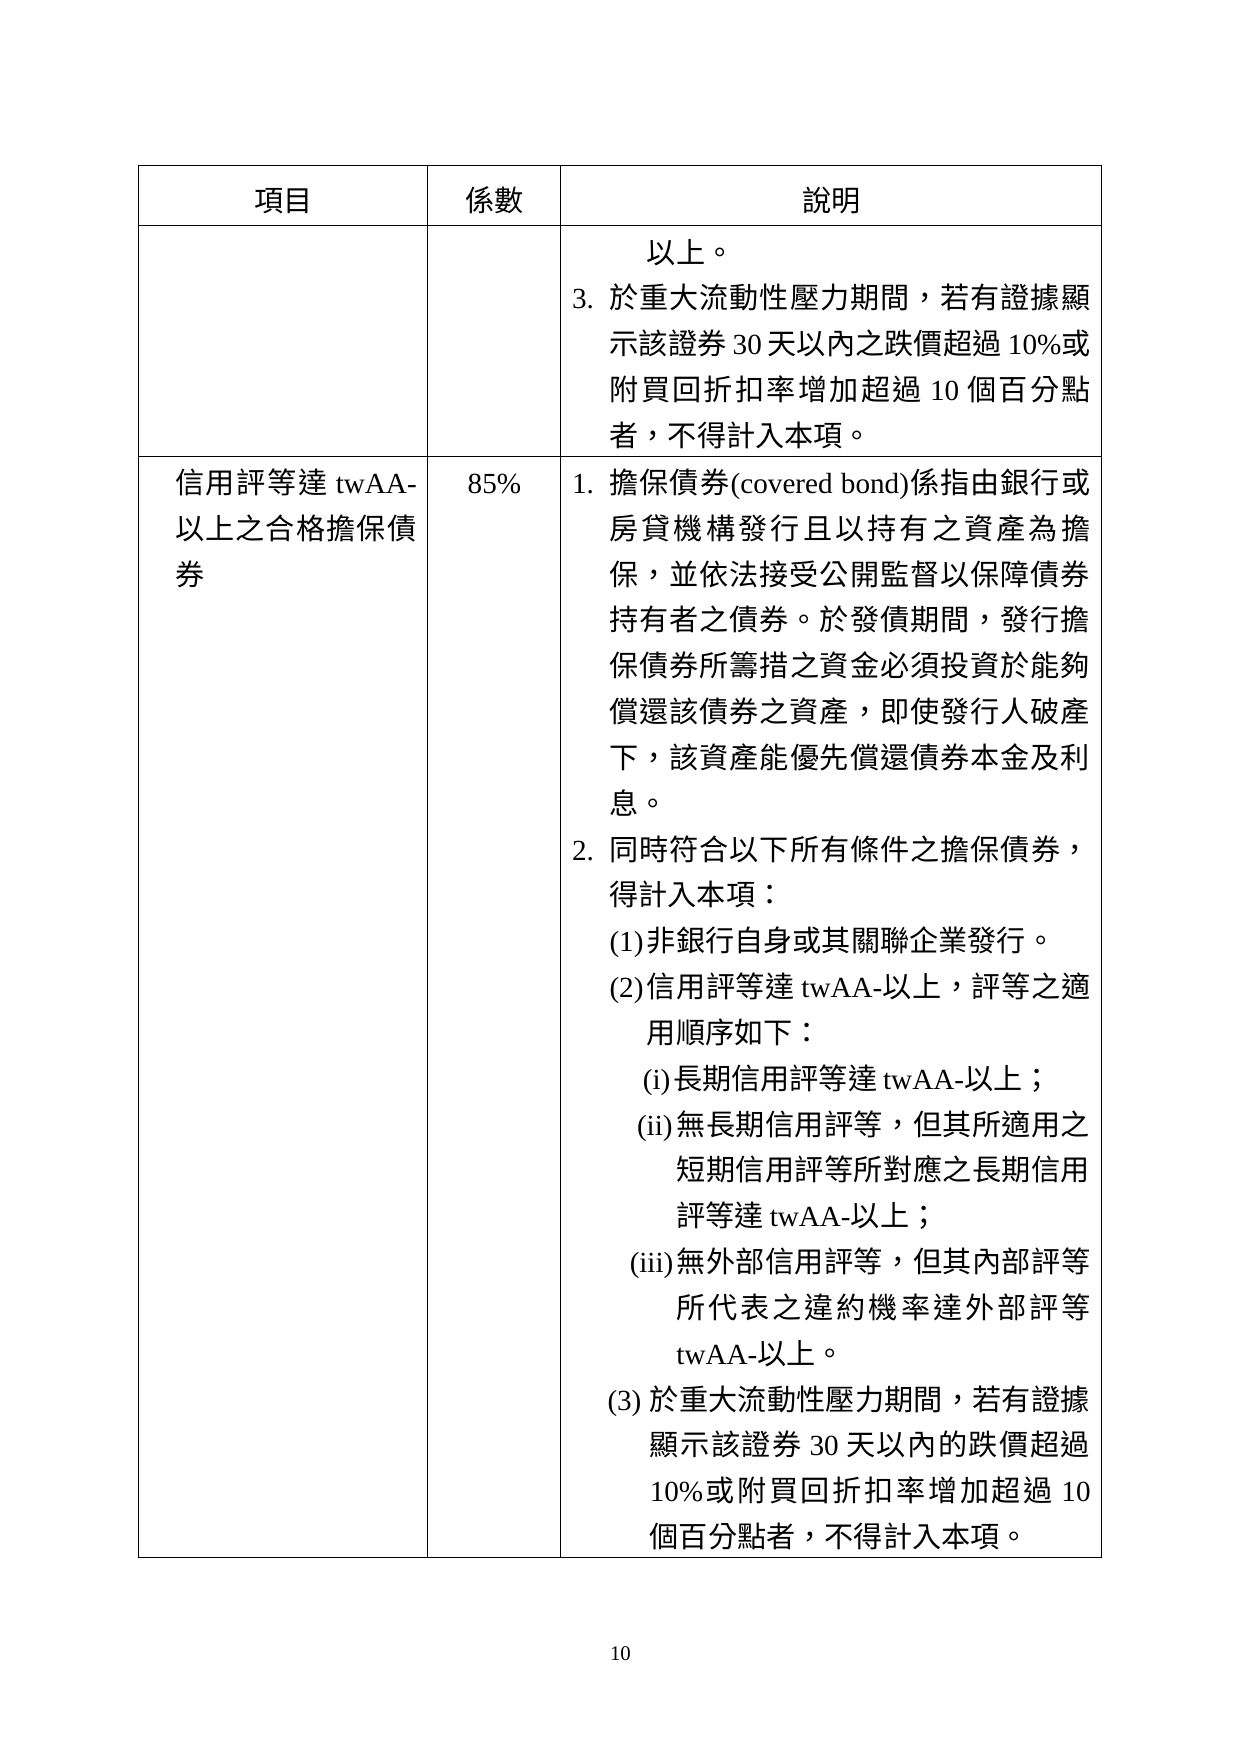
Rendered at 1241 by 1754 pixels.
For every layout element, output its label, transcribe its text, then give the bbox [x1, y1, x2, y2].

table_cell 信用評等達twAA-以上之合格擔保債券 [139, 457, 427, 1557]
table_header 係數 [428, 166, 560, 225]
table_header 說明 [561, 166, 1101, 225]
table_cell 85% [428, 457, 560, 1557]
table_cell [428, 226, 560, 456]
table_cell 擔保債券(covered bond)係指由銀行或房貸機構發行且以持有之資產為擔保，並依法接受公開監督以保障債券持有者之債券。於發債期間，發行擔保債券所籌措之資金必須投資於能夠償還該債券之資產，即使發行人破產下，該資產能優先償還債券本金及利息。 同時符合以下所有條件之擔保債券，得計入本項： 非銀行自身或其關聯企業發行。 信用評等達twAA-以上，評等之適用順序如下： 長期信用評等達twAA-以上； 無長期信用評等，但其所適用之短期信用評等所對應之長期信用評等達twAA-以上； 無外部信用評等，但其內部評等所代表之違約機率達外部評等twAA-以上。 於重大流動性壓力期間，若有證據顯示該證券30天以內的跌價超過10%或附買回折扣率增加超過10個百分點者，不得計入本項。 [561, 457, 1101, 1557]
table_header 項目 [139, 166, 427, 225]
table_cell 同時符合以下所有條件之公司債及商業本票，得計入本項： 非金融機構或其子公司所發行。 發行人或該債務工具之信用評等達twAA-以上，評等之適用順序如下： 長期信用評等達twAA-以上； 無長期信用評等，但其所適用之短期信用評等所對應之長期信用評等達twAA-以上； 無外部信用評等，但其內部評等所代表之違約機率達外部評等twAA-以上。 於重大流動性壓力期間，若有證據顯示該證券30天以內之跌價超過10%或附買回折扣率增加超過10個百分點者，不得計入本項。 [561, 226, 1101, 456]
table_cell [139, 226, 427, 456]
